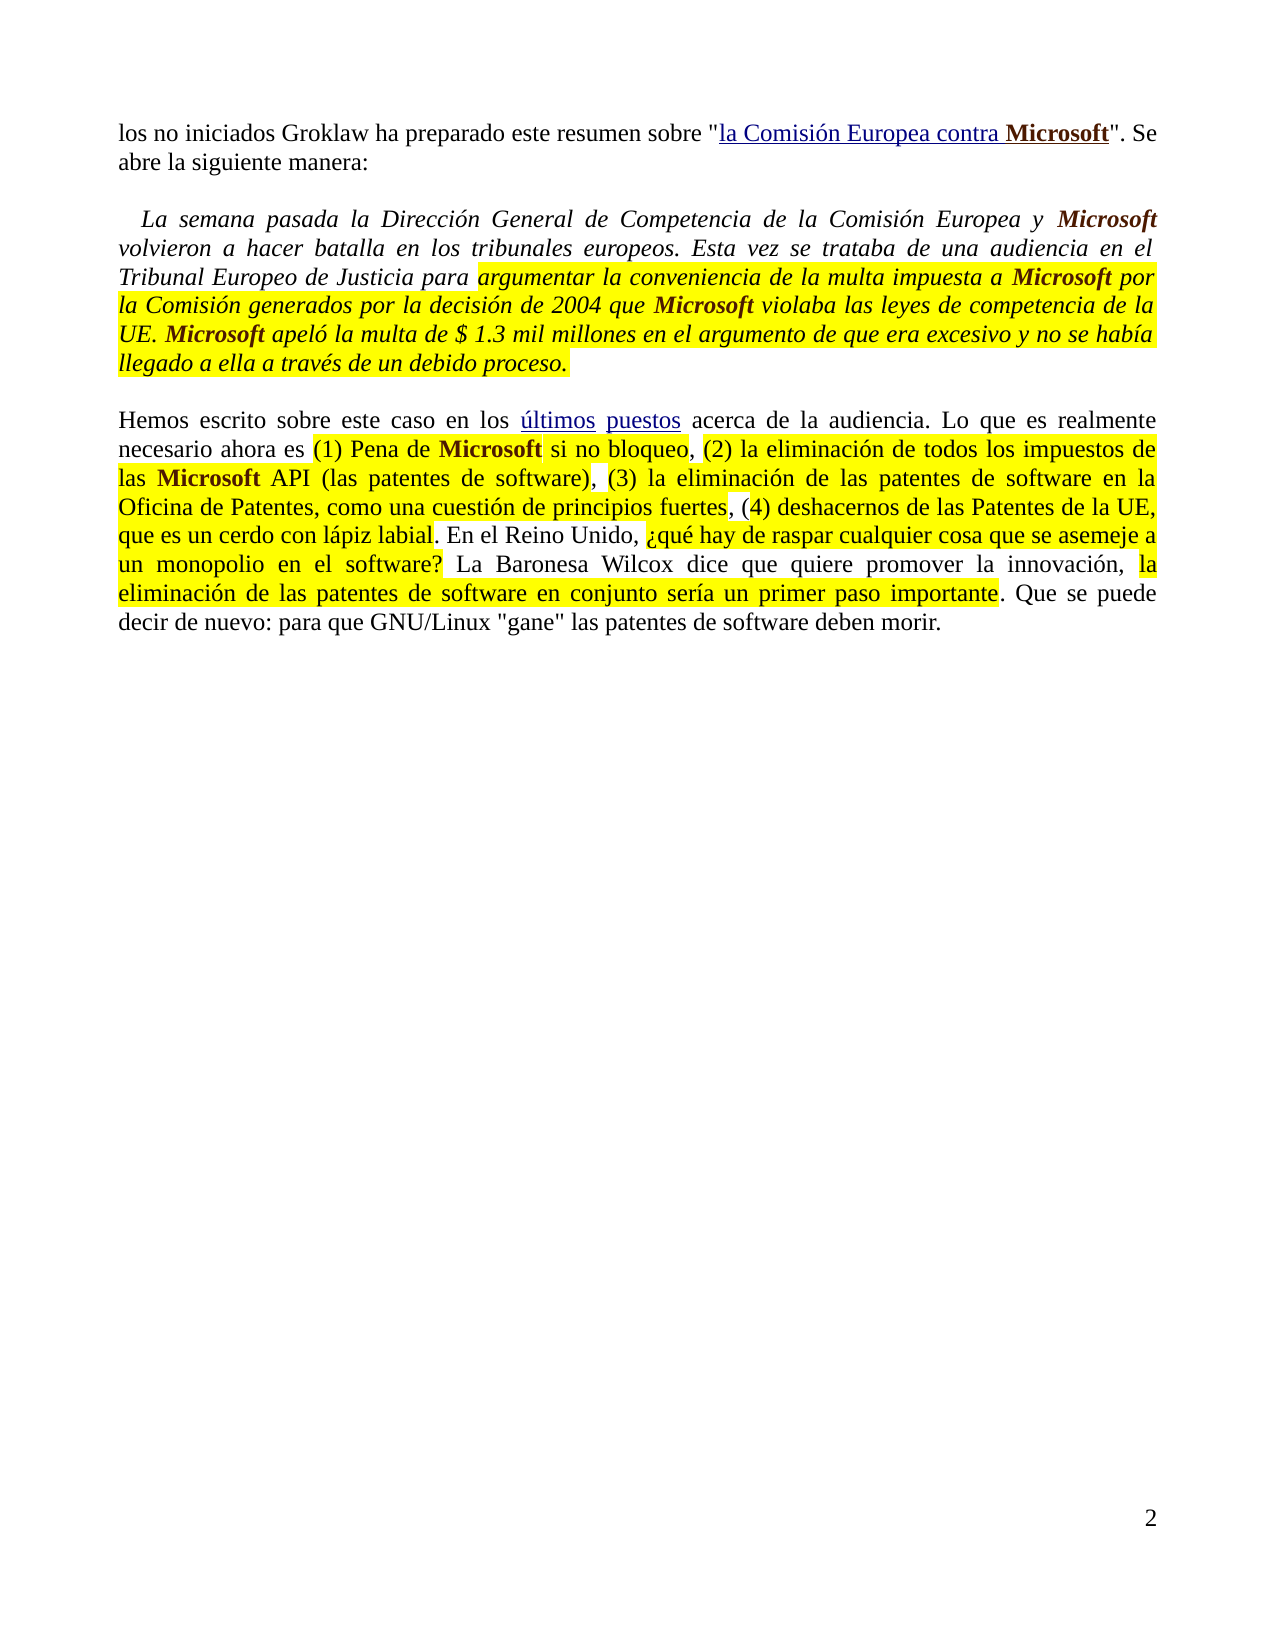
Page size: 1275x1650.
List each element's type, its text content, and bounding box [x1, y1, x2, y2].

text La semana pasada la Dirección General de Competencia de la Comisión Europea y Microsoft volvieron a hacer batalla en los tribunales europeos. Esta vez se trataba de una audiencia en el Tribunal Europeo de Justicia para argumentar la conveniencia de la multa impuesta a Microsoft por la Comisión generados por la decisión de 2004 que Microsoft violaba las leyes de competencia de la UE. Microsoft apeló la multa de $ 1.3 mil millones en el argumento de que era excesivo y no se había llegado a ella a través de un debido proceso. [118, 204, 1157, 377]
text Hemos escrito sobre este caso en los últimos puestos acerca de la audiencia. Lo que es realmente necesario ahora es (1) Pena de Microsoft si no bloqueo, (2) la eliminación de todos los impuestos de las Microsoft API (las patentes de software), (3) la eliminación de las patentes de software en la Oficina de Patentes, como una cuestión de principios fuertes, (4) deshacernos de las Patentes de la UE, que es un cerdo con lápiz labial. En el Reino Unido, ¿qué hay de raspar cualquier cosa que se asemeje a un monopolio en el software? La Baronesa Wilcox dice que quiere promover la innovación, la eliminación de las patentes de software en conjunto sería un primer paso importante. Que se puede decir de nuevo: para que GNU/Linux "gane" las patentes de software deben morir. [118, 406, 1157, 636]
text los no iniciados Groklaw ha preparado este resumen sobre "la Comisión Europea contra Microsoft". Se abre la siguiente manera: [118, 118, 1157, 176]
